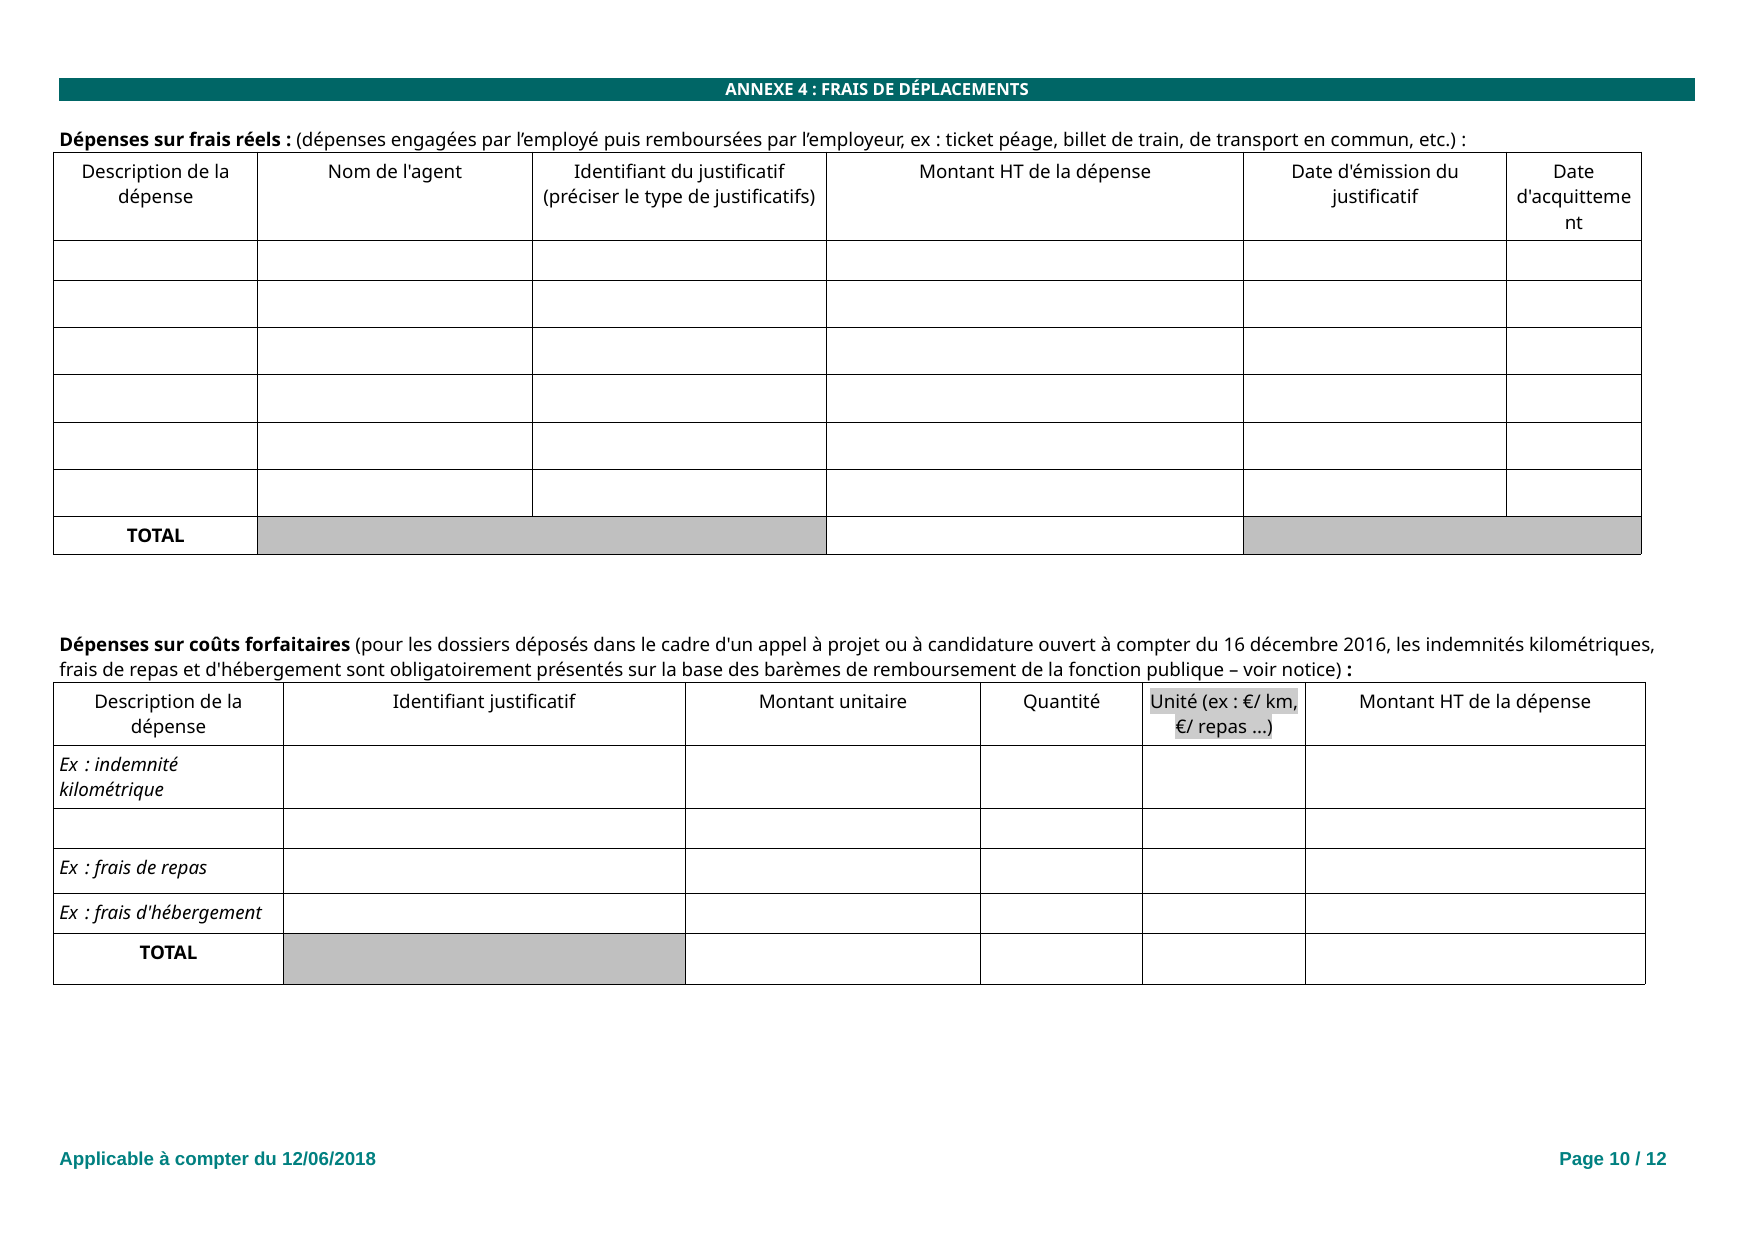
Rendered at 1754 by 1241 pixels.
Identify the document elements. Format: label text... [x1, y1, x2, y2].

table_cell [54, 281, 257, 327]
table_cell [54, 423, 257, 469]
table_cell [1306, 746, 1645, 808]
table_cell [54, 809, 283, 848]
table_cell [1507, 375, 1641, 421]
table_cell [1244, 328, 1506, 374]
table_header Unité (ex : €/ km, €/ repas ...) [1143, 683, 1305, 745]
table_cell [533, 423, 826, 469]
table_cell [54, 241, 257, 280]
table_cell [54, 375, 257, 421]
table_cell [533, 281, 826, 327]
table_cell [686, 934, 980, 984]
table_cell [1507, 470, 1641, 516]
table_cell [1507, 328, 1641, 374]
table_header Date d'émission du justificatif [1244, 153, 1506, 240]
table_cell [533, 328, 826, 374]
table_cell [1306, 849, 1645, 893]
table_header Quantité [981, 683, 1142, 745]
table_cell [981, 746, 1142, 808]
table_header Identifiant justificatif [284, 683, 685, 745]
table_cell [1244, 423, 1506, 469]
table_cell [981, 894, 1142, 933]
table_cell [827, 281, 1243, 327]
table_cell [258, 241, 532, 280]
table_header Montant HT de la dépense [827, 153, 1243, 240]
table_header Identifiant du justificatif (préciser le type de justificatifs) [533, 153, 826, 240]
text Dépenses sur frais réels : (dépenses engagées par l’employé puis remboursées par l’employeur, ex : ticket péage, billet de train, de transport en commun, etc.) : [59, 126, 1695, 152]
table_cell [1143, 894, 1305, 933]
table_cell Ex : frais d'hébergement [54, 894, 283, 933]
table_cell [686, 746, 980, 808]
table_cell TOTAL [54, 934, 283, 984]
table_cell [1244, 281, 1506, 327]
table_cell [1507, 423, 1641, 469]
table_cell [1143, 934, 1305, 984]
table_cell [54, 328, 257, 374]
table_cell [981, 849, 1142, 893]
table_header Date d'acquittement [1507, 153, 1641, 240]
text ANNEXE 4 : FRAIS DE Déplacements [59, 78, 1695, 101]
table_cell [284, 934, 685, 984]
table_cell TOTAL [54, 517, 257, 554]
table_cell [54, 470, 257, 516]
table_cell [1244, 241, 1506, 280]
table_cell [258, 375, 532, 421]
table_header Montant HT de la dépense [1306, 683, 1645, 745]
table_cell [686, 809, 980, 848]
table_cell [258, 281, 532, 327]
table_cell [1244, 517, 1641, 554]
table_cell [258, 517, 826, 554]
table_cell [827, 328, 1243, 374]
table_header Description de la dépense [54, 683, 283, 745]
table_cell [686, 894, 980, 933]
table_cell [827, 423, 1243, 469]
text Dépenses sur coûts forfaitaires (pour les dossiers déposés dans le cadre d'un appel à projet ou à candidature ouvert à compter du 16 décembre 2016, les indemnités kilométriques, frais de repas et d'hébergement sont obligatoirement présentés sur la base des barèmes de remboursement de la fonction publique – voir notice) : [59, 631, 1695, 682]
table_cell [827, 375, 1243, 421]
table_cell [1507, 241, 1641, 280]
table_cell [1143, 849, 1305, 893]
table_cell [827, 517, 1243, 554]
table_cell [1507, 281, 1641, 327]
table_cell [284, 849, 685, 893]
table_cell [686, 849, 980, 893]
table_cell [533, 375, 826, 421]
table_cell [284, 894, 685, 933]
table_cell [1143, 746, 1305, 808]
table_cell Ex : indemnité kilométrique [54, 746, 283, 808]
table_cell Ex : frais de repas [54, 849, 283, 893]
table_cell [258, 328, 532, 374]
table_cell [284, 746, 685, 808]
table_cell [827, 241, 1243, 280]
table_cell [258, 470, 532, 516]
table_cell [284, 809, 685, 848]
table_cell [1306, 894, 1645, 933]
table_cell [258, 423, 532, 469]
table_cell [1244, 375, 1506, 421]
table_header Nom de l'agent [258, 153, 532, 240]
table_cell [1143, 809, 1305, 848]
table_cell [981, 809, 1142, 848]
table_cell [1306, 809, 1645, 848]
table_header Description de la dépense [54, 153, 257, 240]
table_header Montant unitaire [686, 683, 980, 745]
table_cell [981, 934, 1142, 984]
table_cell [1244, 470, 1506, 516]
table_cell [1306, 934, 1645, 984]
table_cell [533, 470, 826, 516]
table_cell [827, 470, 1243, 516]
table_cell [533, 241, 826, 280]
